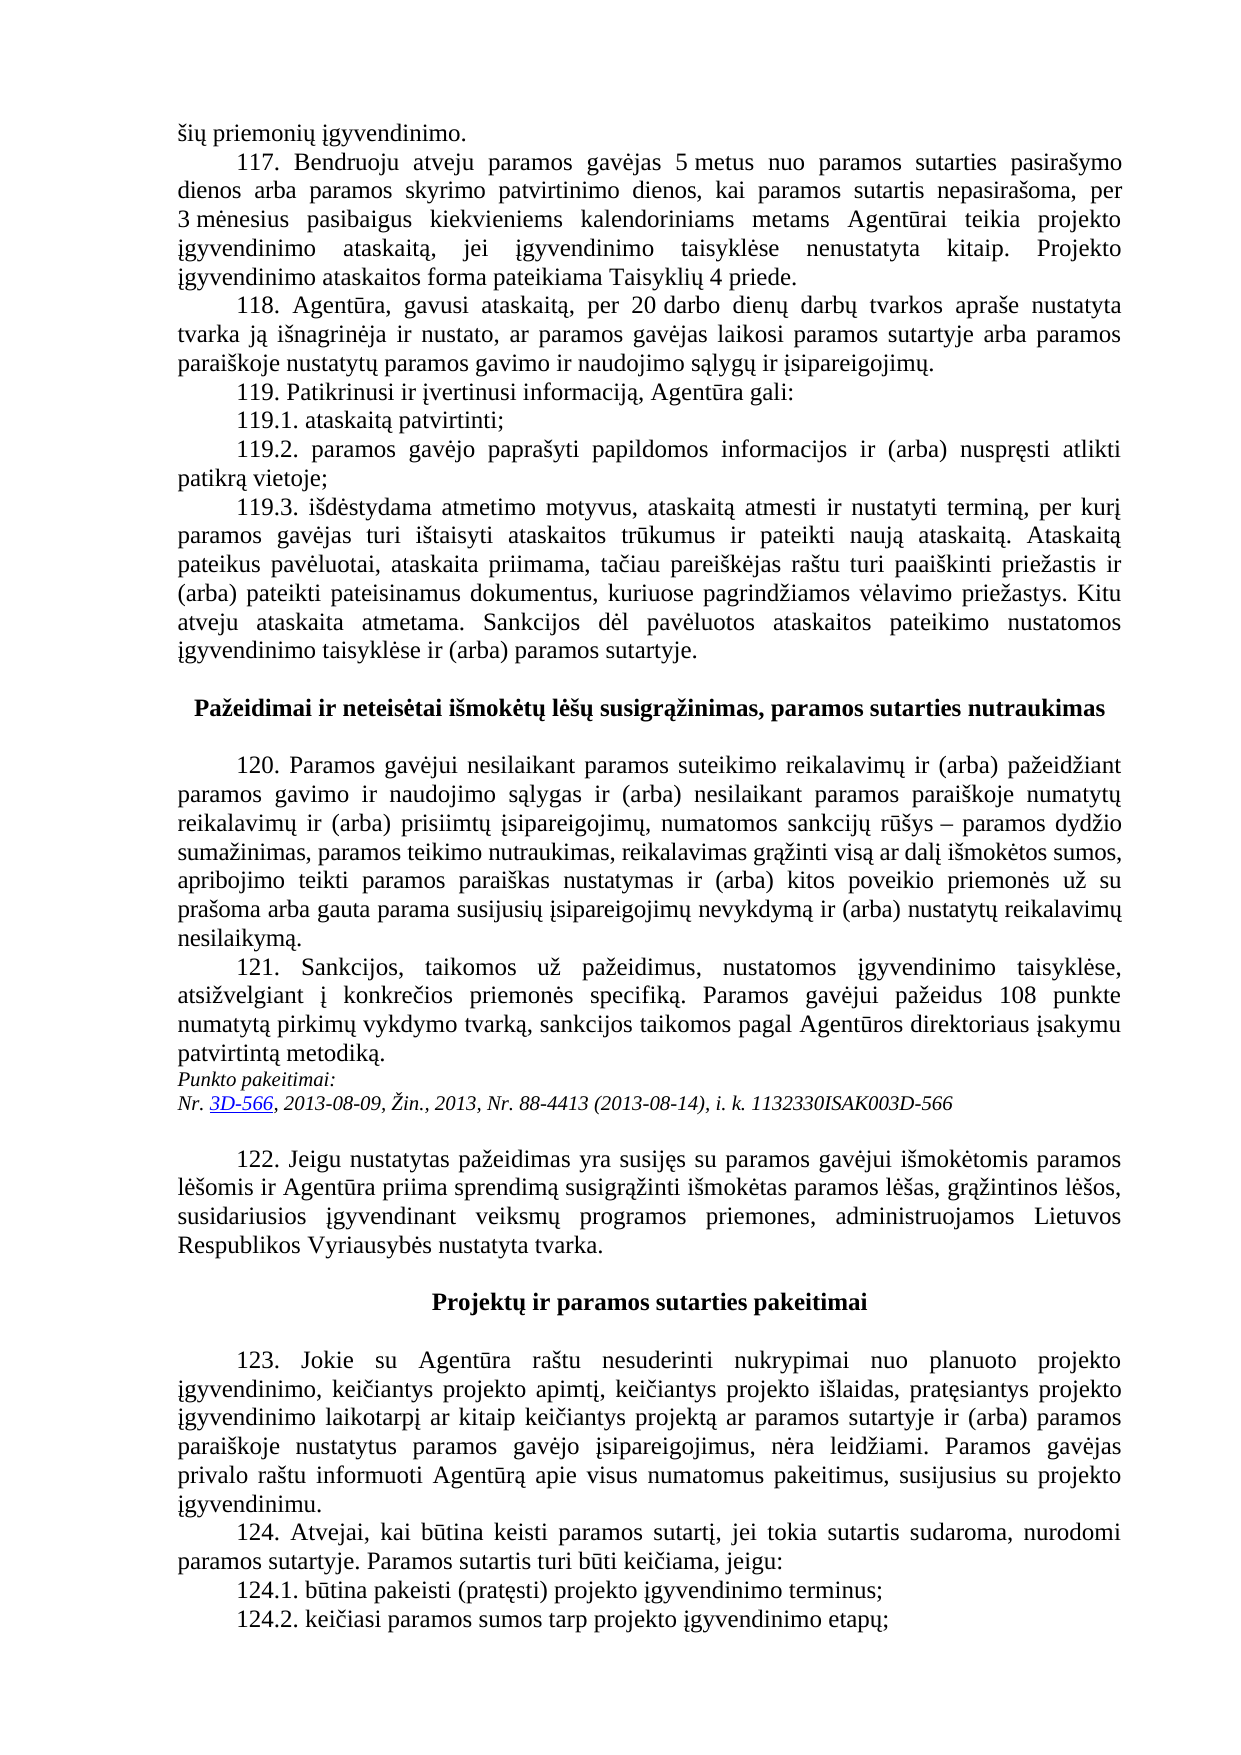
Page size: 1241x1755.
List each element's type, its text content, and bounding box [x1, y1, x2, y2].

text 121. Sankcijos, taikomos už pažeidimus, nustatomos įgyvendinimo taisyklėse, atsižvelgiant į konkrečios priemonės specifiką. Paramos gavėjui pažeidus 108 punkte numatytą pirkimų vykdymo tvarką, sankcijos taikomos pagal Agentūros direktoriaus įsakymu patvirtintą metodiką. [177, 952, 1122, 1067]
text 118. Agentūra, gavusi ataskaitą, per 20 darbo dienų darbų tvarkos apraše nustatyta tvarka ją išnagrinėja ir nustato, ar paramos gavėjas laikosi paramos sutartyje arba paramos paraiškoje nustatytų paramos gavimo ir naudojimo sąlygų ir įsipareigojimų. [177, 291, 1122, 377]
text 119.1. ataskaitą patvirtinti; [177, 406, 1122, 434]
text 124. Atvejai, kai būtina keisti paramos sutartį, jei tokia sutartis sudaroma, nurodomi paramos sutartyje. Paramos sutartis turi būti keičiama, jeigu: [177, 1517, 1122, 1575]
text 124.1. būtina pakeisti (pratęsti) projekto įgyvendinimo terminus; [177, 1575, 1122, 1604]
text Punkto pakeitimai: [177, 1067, 1122, 1091]
text 117. Bendruoju atveju paramos gavėjas 5 metus nuo paramos sutarties pasirašymo dienos arba paramos skyrimo patvirtinimo dienos, kai paramos sutartis nepasirašoma, per 3 mėnesius pasibaigus kiekvieniems kalendoriniams metams Agentūrai teikia projekto įgyvendinimo ataskaitą, jei įgyvendinimo taisyklėse nenustatyta kitaip. Projekto įgyvendinimo ataskaitos forma pateikiama Taisyklių 4 priede. [177, 147, 1122, 291]
text šių priemonių įgyvendinimo. [177, 118, 1122, 147]
text 120. Paramos gavėjui nesilaikant paramos suteikimo reikalavimų ir (arba) pažeidžiant paramos gavimo ir naudojimo sąlygas ir (arba) nesilaikant paramos paraiškoje numatytų reikalavimų ir (arba) prisiimtų įsipareigojimų, numatomos sankcijų rūšys – paramos dydžio sumažinimas, paramos teikimo nutraukimas, reikalavimas grąžinti visą ar dalį išmokėtos sumos, apribojimo teikti paramos paraiškas nustatymas ir (arba) kitos poveikio priemonės už su prašoma arba gauta parama susijusių įsipareigojimų nevykdymą ir (arba) nustatytų reikalavimų nesilaikymą. [177, 751, 1122, 952]
text 123. Jokie su Agentūra raštu nesuderinti nukrypimai nuo planuoto projekto įgyvendinimo, keičiantys projekto apimtį, keičiantys projekto išlaidas, pratęsiantys projekto įgyvendinimo laikotarpį ar kitaip keičiantys projektą ar paramos sutartyje ir (arba) paramos paraiškoje nustatytus paramos gavėjo įsipareigojimus, nėra leidžiami. Paramos gavėjas privalo raštu informuoti Agentūrą apie visus numatomus pakeitimus, susijusius su projekto įgyvendinimu. [177, 1345, 1122, 1517]
text 122. Jeigu nustatytas pažeidimas yra susijęs su paramos gavėjui išmokėtomis paramos lėšomis ir Agentūra priima sprendimą susigrąžinti išmokėtas paramos lėšas, grąžintinos lėšos, susidariusios įgyvendinant veiksmų programos priemones, administruojamos Lietuvos Respublikos Vyriausybės nustatyta tvarka. [177, 1144, 1122, 1259]
text 119.3. išdėstydama atmetimo motyvus, ataskaitą atmesti ir nustatyti terminą, per kurį paramos gavėjas turi ištaisyti ataskaitos trūkumus ir pateikti naują ataskaitą. Ataskaitą pateikus pavėluotai, ataskaita priimama, tačiau pareiškėjas raštu turi paaiškinti priežastis ir (arba) pateikti pateisinamus dokumentus, kuriuose pagrindžiamos vėlavimo priežastys. Kitu atveju ataskaita atmetama. Sankcijos dėl pavėluotos ataskaitos pateikimo nustatomos įgyvendinimo taisyklėse ir (arba) paramos sutartyje. [177, 492, 1122, 664]
text Pažeidimai ir neteisėtai išmokėtų lėšų susigrąžinimas, paramos sutarties nutraukimas [177, 693, 1122, 722]
text 119.2. paramos gavėjo paprašyti papildomos informacijos ir (arba) nuspręsti atlikti patikrą vietoje; [177, 434, 1122, 492]
text Nr. 3D-566, 2013-08-09, Žin., 2013, Nr. 88-4413 (2013-08-14), i. k. 1132330ISAK003D-566 [177, 1091, 1122, 1115]
text Projektų ir paramos sutarties pakeitimai [177, 1287, 1122, 1316]
text 124.2. keičiasi paramos sumos tarp projekto įgyvendinimo etapų; [177, 1604, 1122, 1632]
text 119. Patikrinusi ir įvertinusi informaciją, Agentūra gali: [177, 377, 1122, 406]
